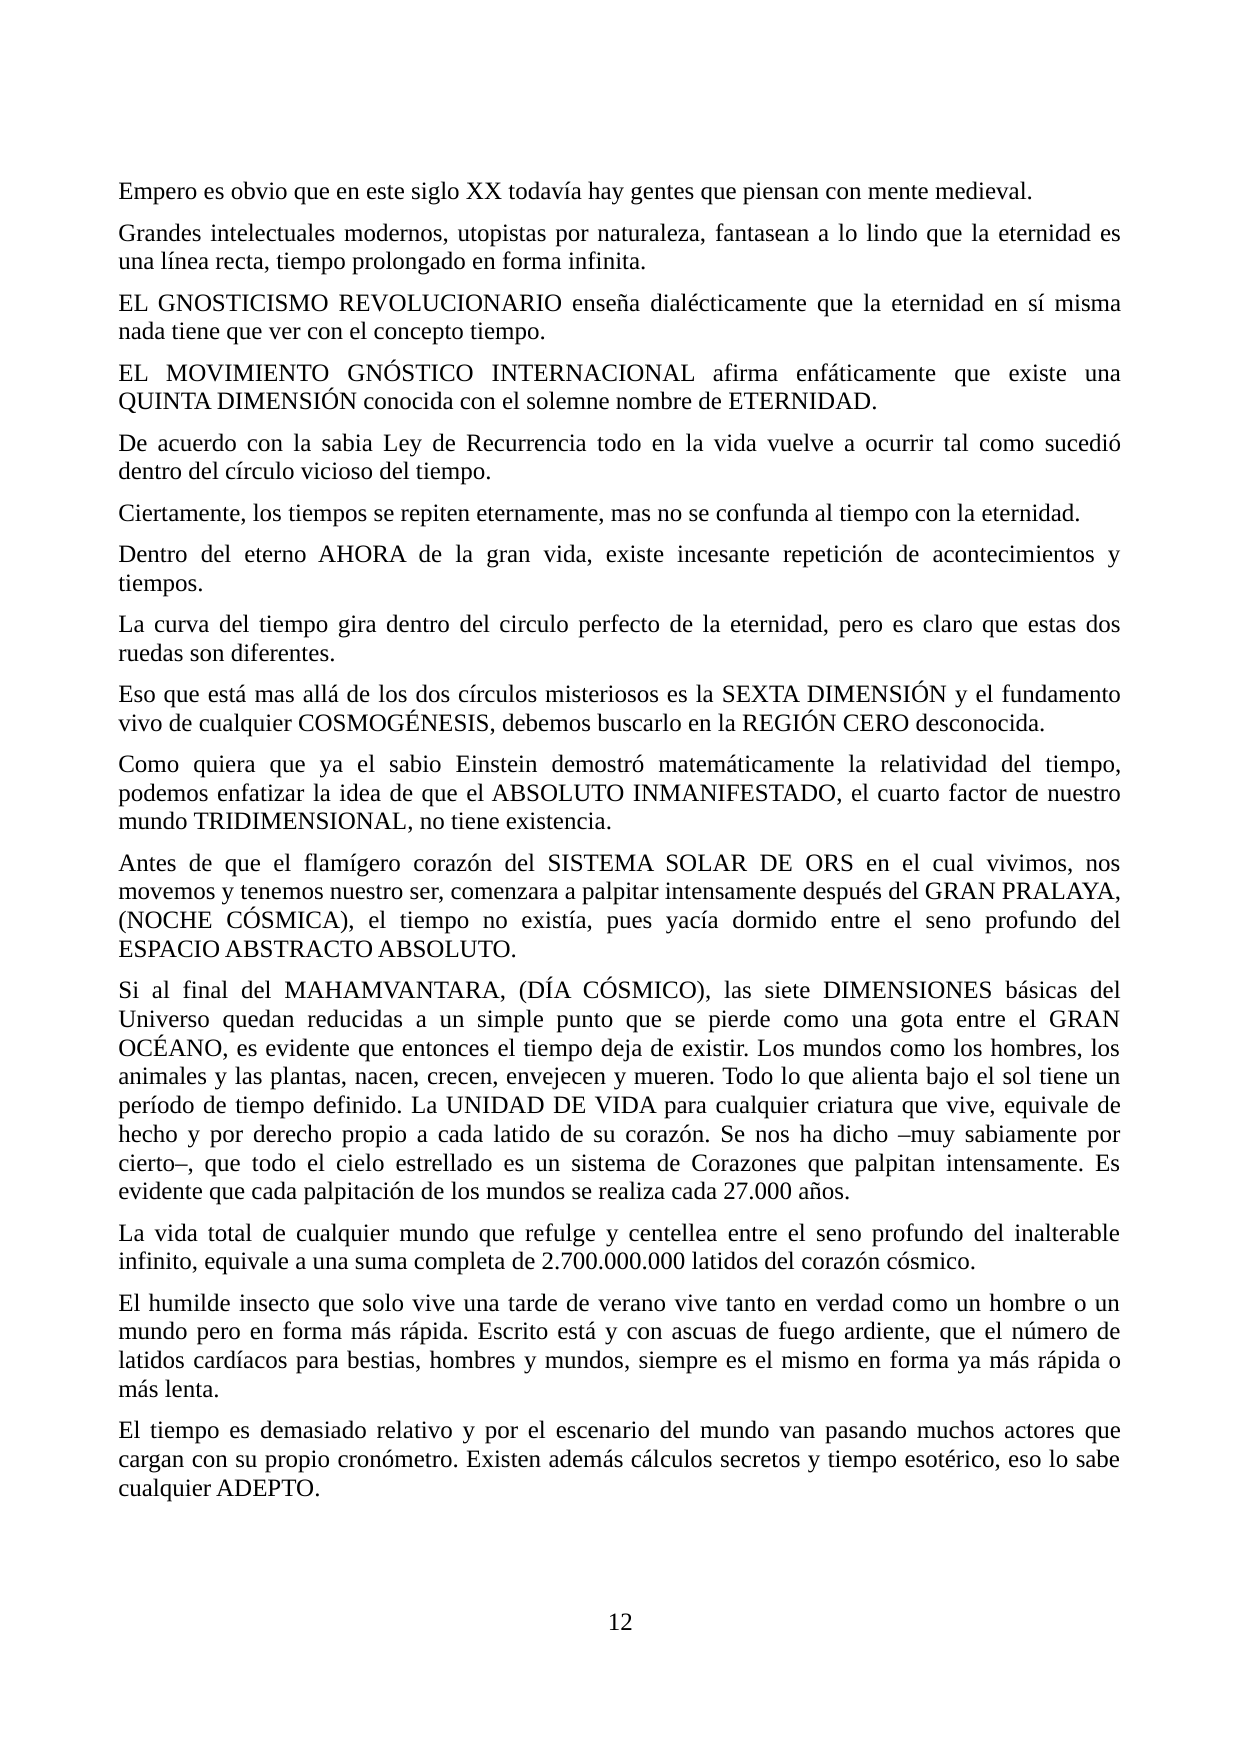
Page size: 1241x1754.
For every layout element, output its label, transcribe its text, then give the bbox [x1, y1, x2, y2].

text El tiempo es demasiado relativo y por el escenario del mundo van pasando muchos actores que cargan con su propio cronómetro. Existen además cálculos secretos y tiempo esotérico, eso lo sabe cualquier ADEPTO. [118, 1415, 1122, 1501]
text Antes de que el flamígero corazón del SISTEMA SOLAR DE ORS en el cual vivimos, nos movemos y tenemos nuestro ser, comenzara a palpitar intensamente después del GRAN PRALAYA, (NOCHE CÓSMICA), el tiempo no existía, pues yacía dormido entre el seno profundo del ESPACIO ABSTRACTO ABSOLUTO. [118, 848, 1122, 963]
text Grandes intelectuales modernos, utopistas por naturaleza, fantasean a lo lindo que la eternidad es una línea recta, tiempo prolongado en forma infinita. [118, 218, 1122, 275]
text EL GNOSTICISMO REVOLUCIONARIO enseña dialécticamente que la eternidad en sí misma nada tiene que ver con el concepto tiempo. [118, 288, 1122, 345]
text De acuerdo con la sabia Ley de Recurrencia todo en la vida vuelve a ocurrir tal como sucedió dentro del círculo vicioso del tiempo. [118, 428, 1122, 485]
text Ciertamente, los tiempos se repiten eternamente, mas no se confunda al tiempo con la eternidad. [118, 498, 1122, 526]
text La vida total de cualquier mundo que refulge y centellea entre el seno profundo del inalterable infinito, equivale a una suma completa de 2.700.000.000 latidos del corazón cósmico. [118, 1218, 1122, 1275]
text La curva del tiempo gira dentro del circulo perfecto de la eternidad, pero es claro que estas dos ruedas son diferentes. [118, 609, 1122, 666]
text Empero es obvio que en este siglo XX todavía hay gentes que piensan con mente medieval. [118, 176, 1122, 205]
text Dentro del eterno AHORA de la gran vida, existe incesante repetición de acontecimientos y tiempos. [118, 539, 1122, 596]
text El humilde insecto que solo vive una tarde de verano vive tanto en verdad como un hombre o un mundo pero en forma más rápida. Escrito está y con ascuas de fuego ardiente, que el número de latidos cardíacos para bestias, hombres y mundos, siempre es el mismo en forma ya más rápida o más lenta. [118, 1288, 1122, 1403]
text Si al final del MAHAMVANTARA, (DÍA CÓSMICO), las siete DIMENSIONES básicas del Universo quedan reducidas a un simple punto que se pierde como una gota entre el GRAN OCÉANO, es evidente que entonces el tiempo deja de existir. Los mundos como los hombres, los animales y las plantas, nacen, crecen, envejecen y mueren. Todo lo que alienta bajo el sol tiene un período de tiempo definido. La UNIDAD DE VIDA para cualquier criatura que vive, equivale de hecho y por derecho propio a cada latido de su corazón. Se nos ha dicho –muy sabiamente por cierto–, que todo el cielo estrellado es un sistema de Corazones que palpitan intensamente. Es evidente que cada palpitación de los mundos se realiza cada 27.000 años. [118, 975, 1122, 1205]
text Eso que está mas allá de los dos círculos misteriosos es la SEXTA DIMENSIÓN y el fundamento vivo de cualquier COSMOGÉNESIS, debemos buscarlo en la REGIÓN CERO desconocida. [118, 679, 1122, 736]
text EL MOVIMIENTO GNÓSTICO INTERNACIONAL afirma enfáticamente que existe una QUINTA DIMENSIÓN conocida con el solemne nombre de ETERNIDAD. [118, 358, 1122, 415]
text Como quiera que ya el sabio Einstein demostró matemáticamente la relatividad del tiempo, podemos enfatizar la idea de que el ABSOLUTO INMANIFESTADO, el cuarto factor de nuestro mundo TRIDIMENSIONAL, no tiene existencia. [118, 749, 1122, 835]
